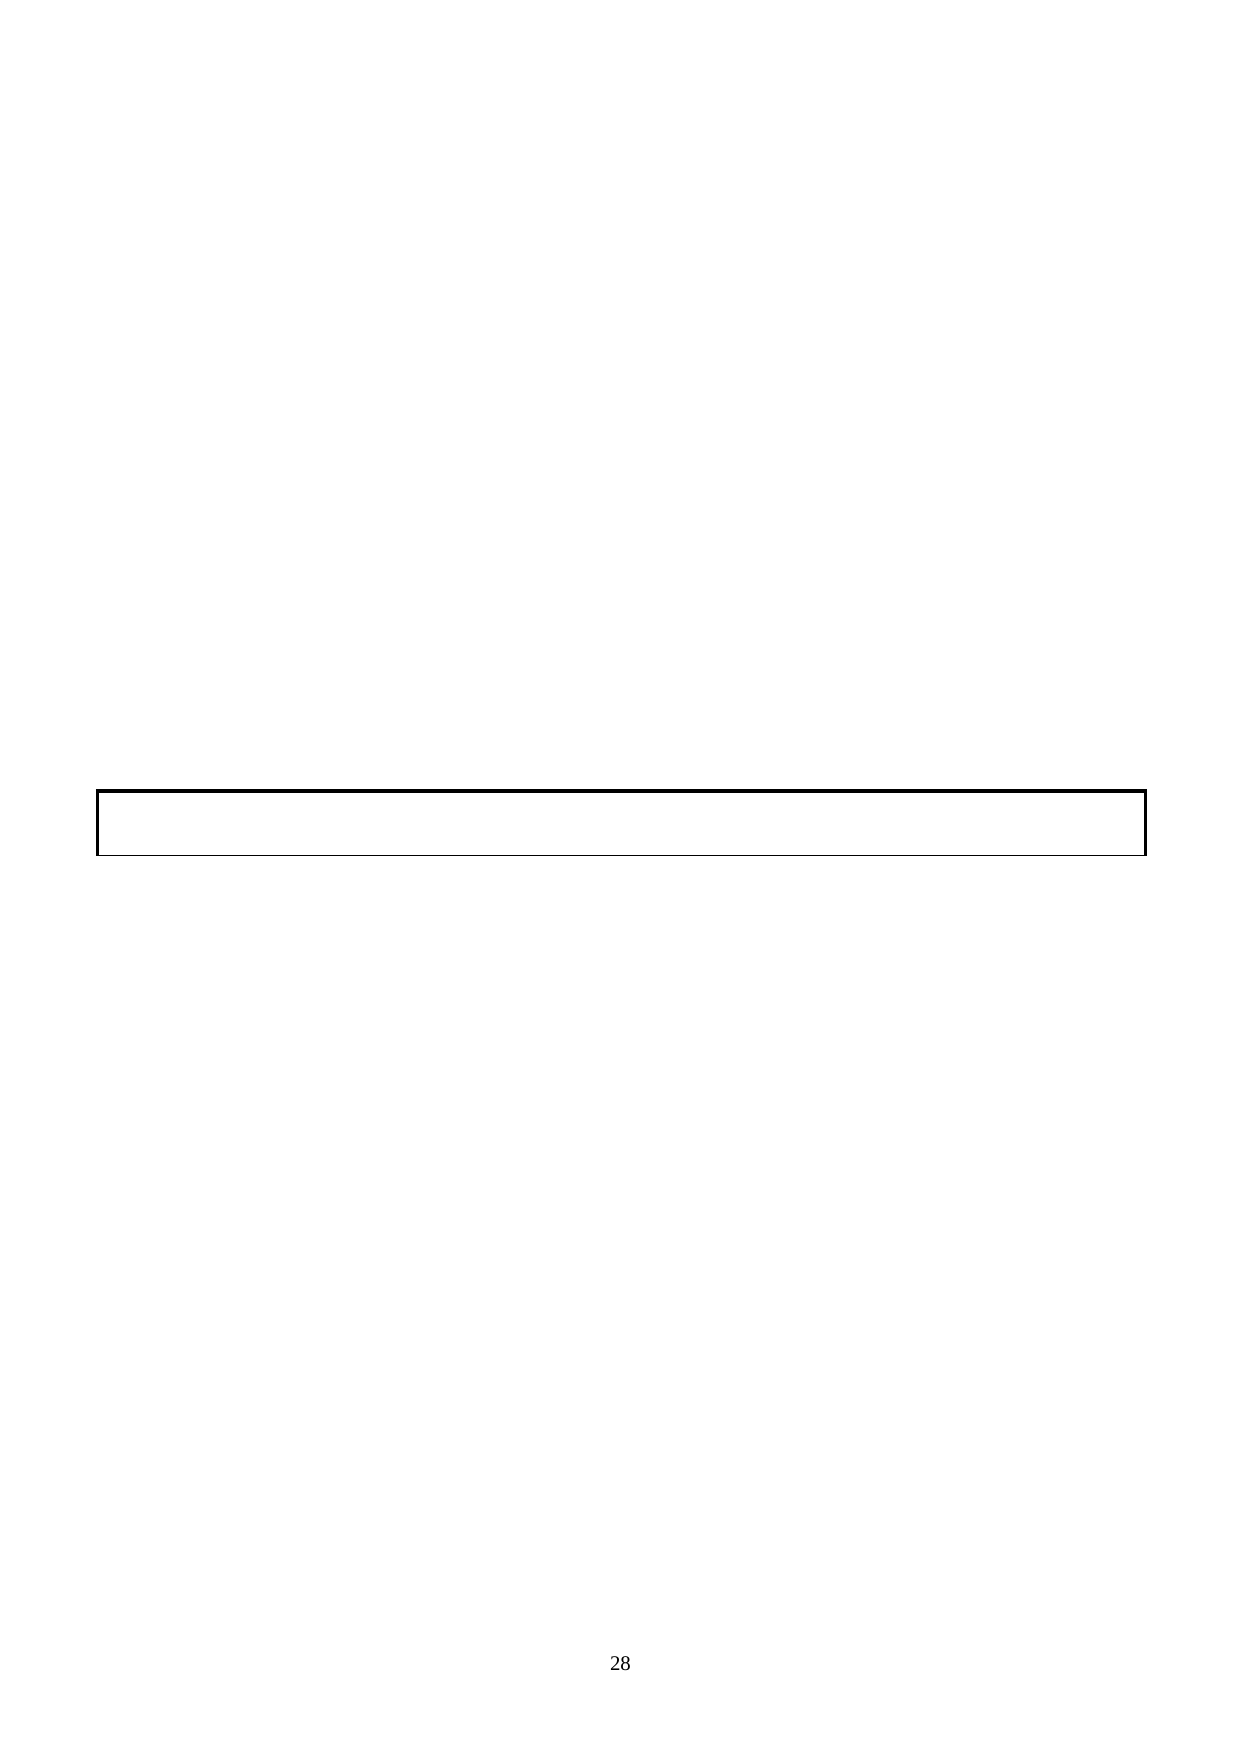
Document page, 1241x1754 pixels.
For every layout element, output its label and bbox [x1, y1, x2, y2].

table_cell [99, 793, 1144, 855]
